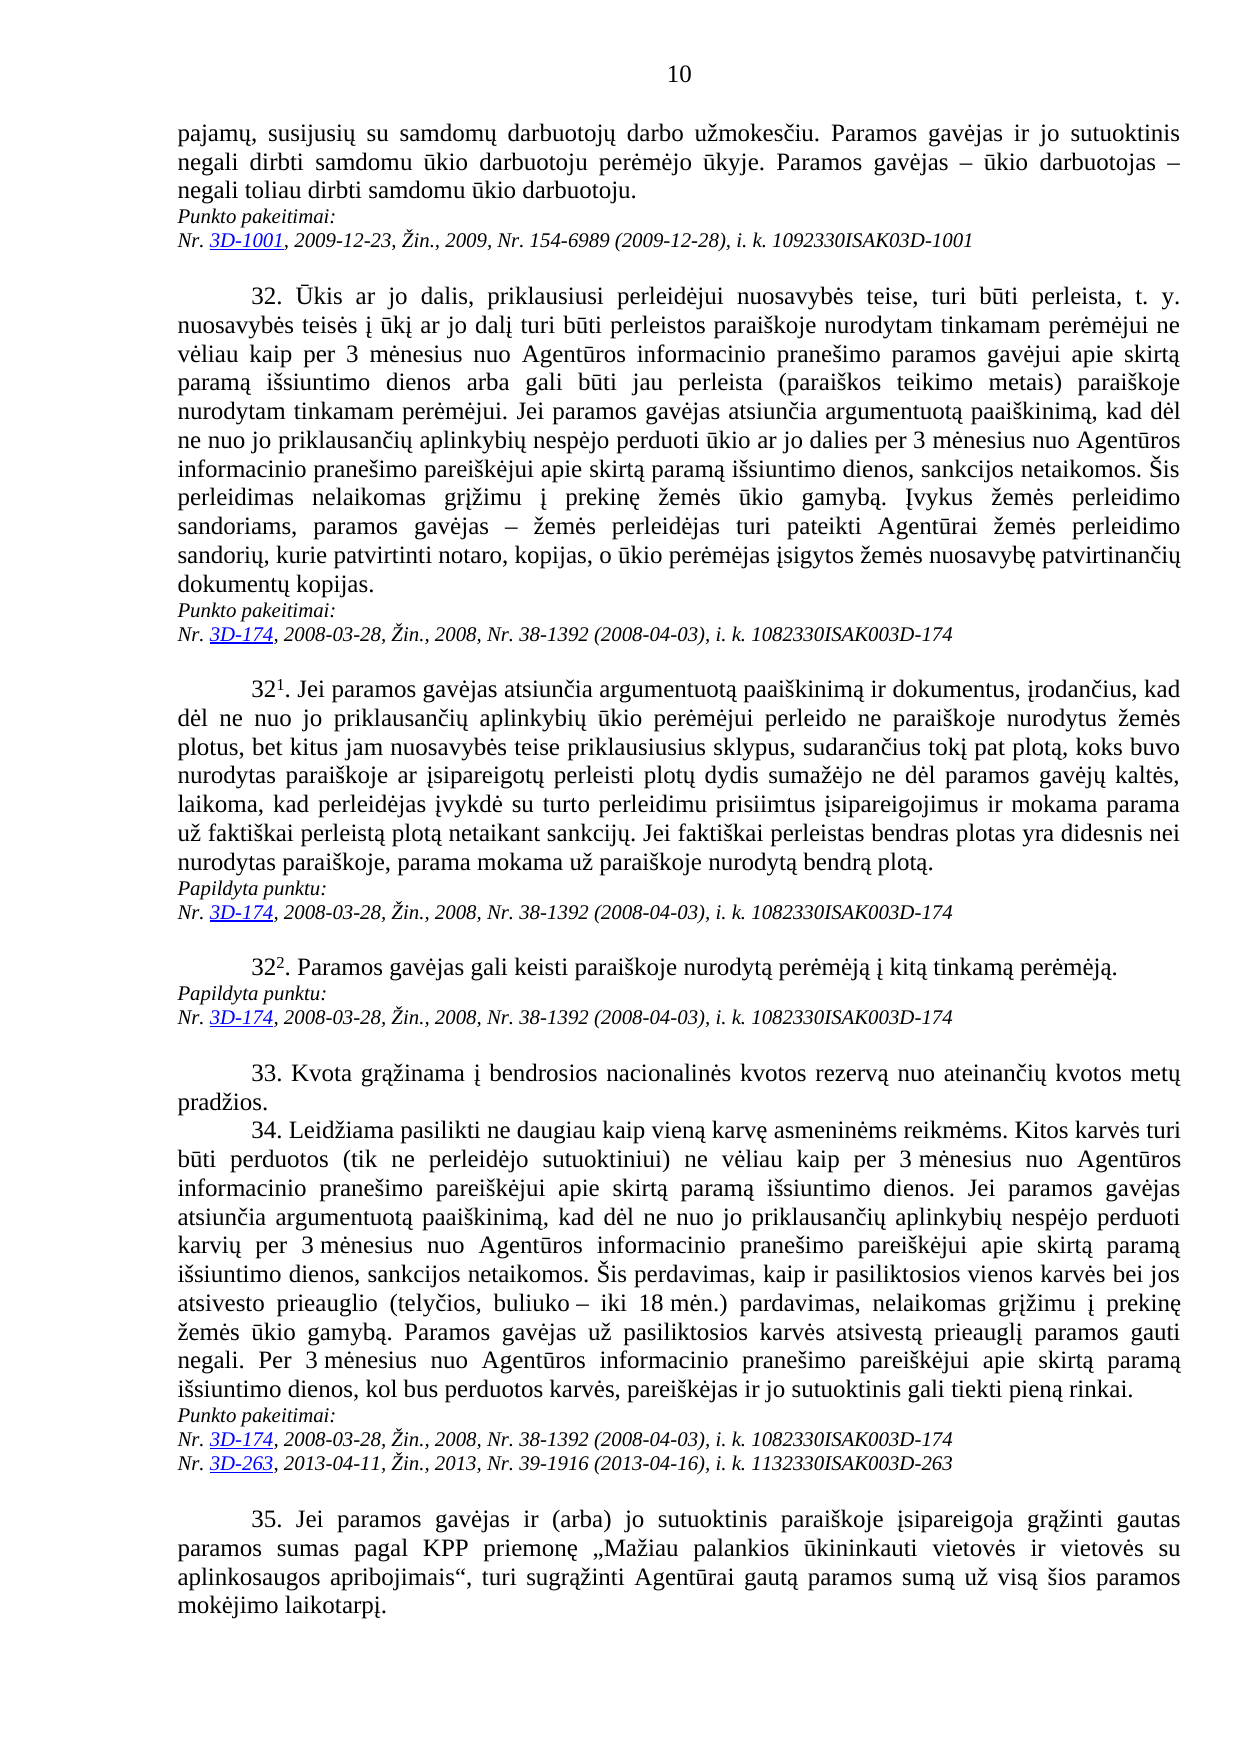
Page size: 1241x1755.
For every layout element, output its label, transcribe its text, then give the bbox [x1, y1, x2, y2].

text Punkto pakeitimai: [177, 204, 1181, 228]
text Nr. 3D-174, 2008-03-28, Žin., 2008, Nr. 38-1392 (2008-04-03), i. k. 1082330ISAK003D-174 [177, 1427, 1181, 1451]
text Punkto pakeitimai: [177, 597, 1181, 622]
text 32. Ūkis ar jo dalis, priklausiusi perleidėjui nuosavybės teise, turi būti perleista, t. y. nuosavybės teisės į ūkį ar jo dalį turi būti perleistos paraiškoje nurodytam tinkamam perėmėjui ne vėliau kaip per 3 mėnesius nuo Agentūros informacinio pranešimo paramos gavėjui apie skirtą paramą išsiuntimo dienos arba gali būti jau perleista (paraiškos teikimo metais) paraiškoje nurodytam tinkamam perėmėjui. Jei paramos gavėjas atsiunčia argumentuotą paaiškinimą, kad dėl ne nuo jo priklausančių aplinkybių nespėjo perduoti ūkio ar jo dalies per 3 mėnesius nuo Agentūros informacinio pranešimo pareiškėjui apie skirtą paramą išsiuntimo dienos, sankcijos netaikomos. Šis perleidimas nelaikomas grįžimu į prekinę žemės ūkio gamybą. Įvykus žemės perleidimo sandoriams, paramos gavėjas – žemės perleidėjas turi pateikti Agentūrai žemės perleidimo sandorių, kurie patvirtinti notaro, kopijas, o ūkio perėmėjas įsigytos žemės nuosavybę patvirtinančių dokumentų kopijas. [177, 281, 1181, 597]
text 33. Kvota grąžinama į bendrosios nacionalinės kvotos rezervą nuo ateinančių kvotos metų pradžios. [177, 1058, 1181, 1116]
text Punkto pakeitimai: [177, 1403, 1181, 1427]
text Nr. 3D-174, 2008-03-28, Žin., 2008, Nr. 38-1392 (2008-04-03), i. k. 1082330ISAK003D-174 [177, 622, 1181, 646]
text pajamų, susijusių su samdomų darbuotojų darbo užmokesčiu. Paramos gavėjas ir jo sutuoktinis negali dirbti samdomu ūkio darbuotoju perėmėjo ūkyje. Paramos gavėjas – ūkio darbuotojas – negali toliau dirbti samdomu ūkio darbuotoju. [177, 118, 1181, 204]
text Nr. 3D-263, 2013-04-11, Žin., 2013, Nr. 39-1916 (2013-04-16), i. k. 1132330ISAK003D-263 [177, 1451, 1181, 1475]
text 322. Paramos gavėjas gali keisti paraiškoje nurodytą perėmėją į kitą tinkamą perėmėją. [177, 952, 1181, 981]
text Papildyta punktu: [177, 981, 1181, 1005]
text Papildyta punktu: [177, 876, 1181, 900]
text 34. Leidžiama pasilikti ne daugiau kaip vieną karvę asmeninėms reikmėms. Kitos karvės turi būti perduotos (tik ne perleidėjo sutuoktiniui) ne vėliau kaip per 3 mėnesius nuo Agentūros informacinio pranešimo pareiškėjui apie skirtą paramą išsiuntimo dienos. Jei paramos gavėjas atsiunčia argumentuotą paaiškinimą, kad dėl ne nuo jo priklausančių aplinkybių nespėjo perduoti karvių per 3 mėnesius nuo Agentūros informacinio pranešimo pareiškėjui apie skirtą paramą išsiuntimo dienos, sankcijos netaikomos. Šis perdavimas, kaip ir pasiliktosios vienos karvės bei jos atsivesto prieauglio (telyčios, buliuko – iki 18 mėn.) pardavimas, nelaikomas grįžimu į prekinę žemės ūkio gamybą. Paramos gavėjas už pasiliktosios karvės atsivestą prieauglį paramos gauti negali. Per 3 mėnesius nuo Agentūros informacinio pranešimo pareiškėjui apie skirtą paramą išsiuntimo dienos, kol bus perduotos karvės, pareiškėjas ir jo sutuoktinis gali tiekti pieną rinkai. [177, 1116, 1181, 1403]
text 321. Jei paramos gavėjas atsiunčia argumentuotą paaiškinimą ir dokumentus, įrodančius, kad dėl ne nuo jo priklausančių aplinkybių ūkio perėmėjui perleido ne paraiškoje nurodytus žemės plotus, bet kitus jam nuosavybės teise priklausiusius sklypus, sudarančius tokį pat plotą, koks buvo nurodytas paraiškoje ar įsipareigotų perleisti plotų dydis sumažėjo ne dėl paramos gavėjų kaltės, laikoma, kad perleidėjas įvykdė su turto perleidimu prisiimtus įsipareigojimus ir mokama parama už faktiškai perleistą plotą netaikant sankcijų. Jei faktiškai perleistas bendras plotas yra didesnis nei nurodytas paraiškoje, parama mokama už paraiškoje nurodytą bendrą plotą. [177, 674, 1181, 876]
text Nr. 3D-174, 2008-03-28, Žin., 2008, Nr. 38-1392 (2008-04-03), i. k. 1082330ISAK003D-174 [177, 900, 1181, 924]
text 35. Jei paramos gavėjas ir (arba) jo sutuoktinis paraiškoje įsipareigoja grąžinti gautas paramos sumas pagal KPP priemonę „Mažiau palankios ūkininkauti vietovės ir vietovės su aplinkosaugos apribojimais“, turi sugrąžinti Agentūrai gautą paramos sumą už visą šios paramos mokėjimo laikotarpį. [177, 1504, 1181, 1619]
text Nr. 3D-174, 2008-03-28, Žin., 2008, Nr. 38-1392 (2008-04-03), i. k. 1082330ISAK003D-174 [177, 1005, 1181, 1029]
text Nr. 3D-1001, 2009-12-23, Žin., 2009, Nr. 154-6989 (2009-12-28), i. k. 1092330ISAK03D-1001 [177, 228, 1181, 252]
